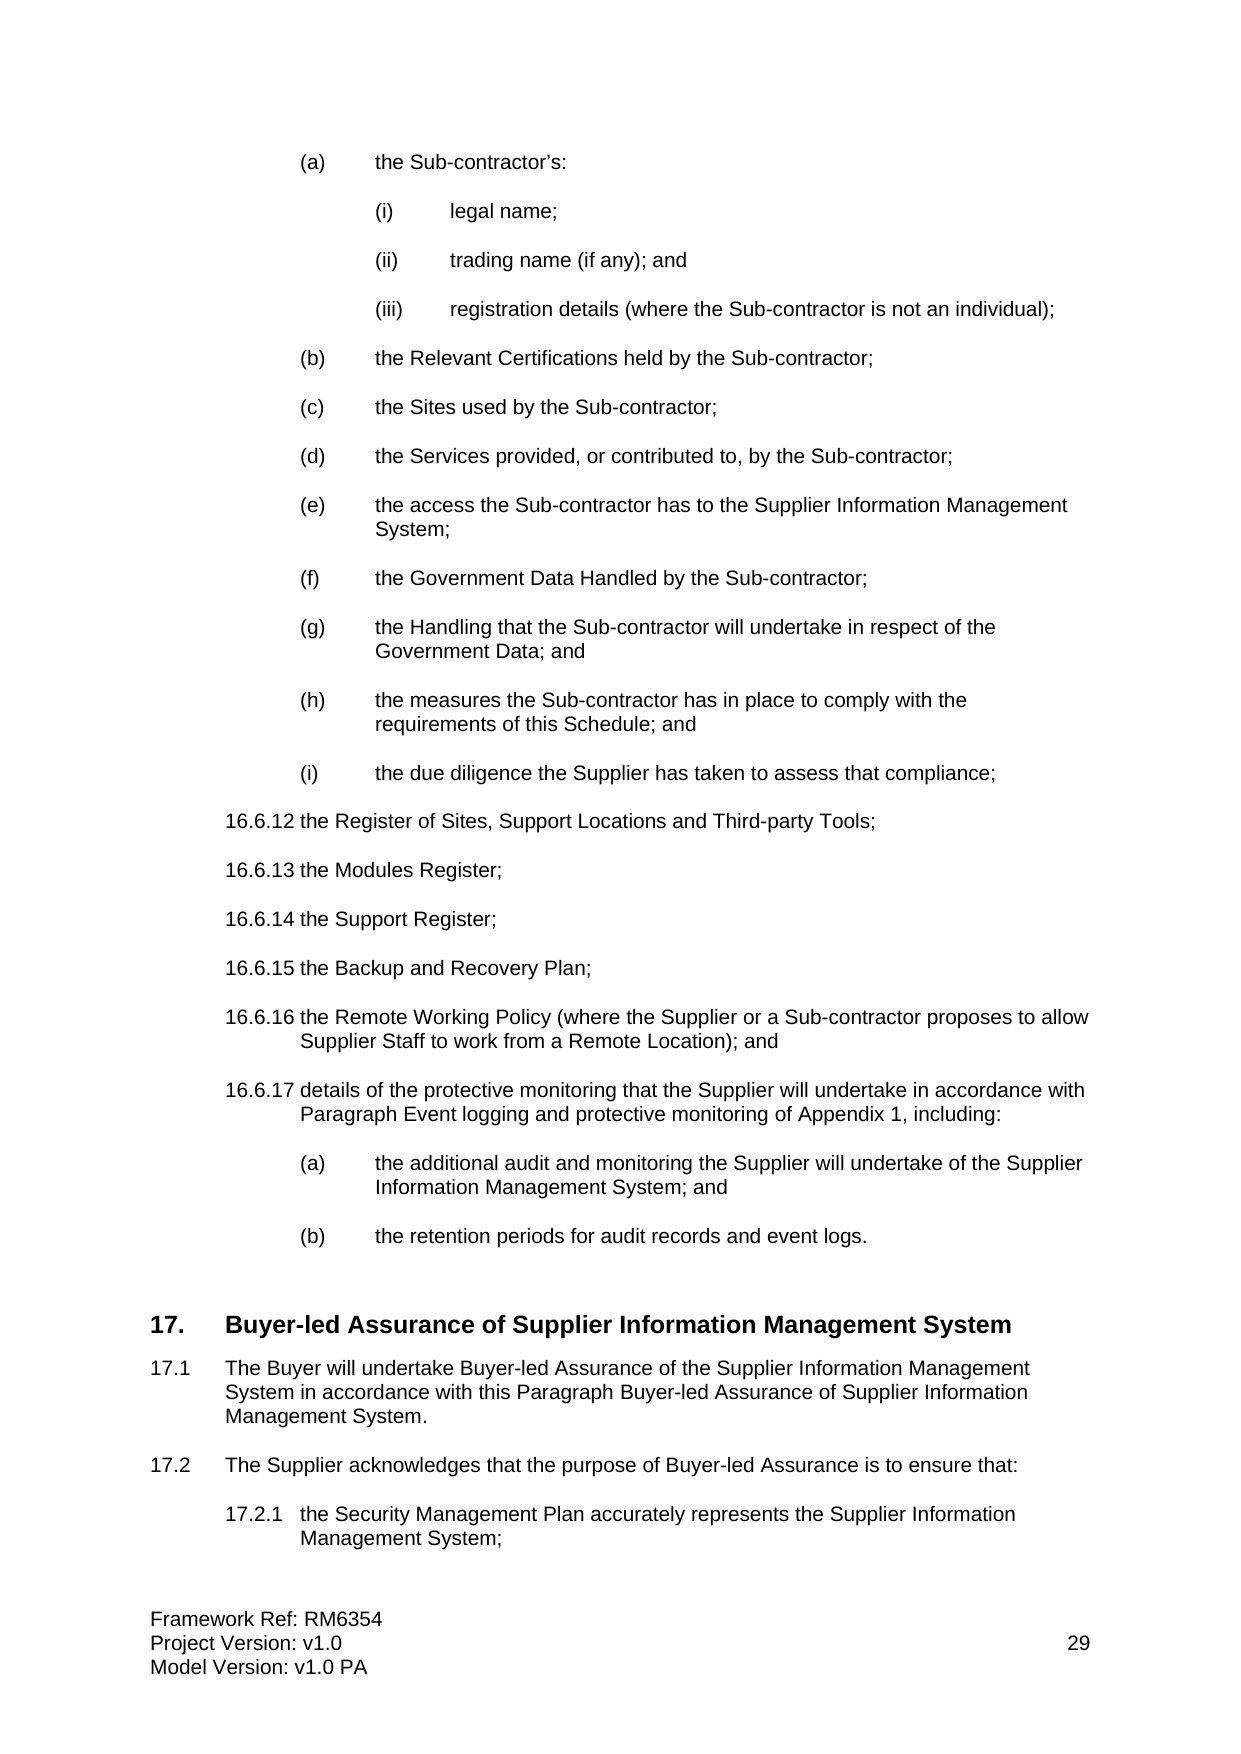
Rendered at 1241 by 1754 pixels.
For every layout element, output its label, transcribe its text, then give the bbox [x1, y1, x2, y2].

subtitle the Services provided, or contributed to, by the Sub-contractor; [300, 444, 1090, 468]
subtitle the Modules Register; [225, 858, 1090, 882]
subtitle The Buyer will undertake Buyer-led Assurance of the Supplier Information Management System in accordance with this Paragraph 15. [150, 1356, 1090, 1428]
subtitle Buyer-led Assurance of Supplier Information Management System [150, 1310, 1090, 1339]
subtitle the Support Register; [225, 907, 1090, 931]
subtitle The Supplier acknowledges that the purpose of Buyer-led Assurance is to ensure that: [150, 1453, 1090, 1477]
subtitle the additional audit and monitoring the Supplier will undertake of the Supplier Information Management System; and [300, 1151, 1090, 1199]
subtitle the Security Management Plan accurately represents the Supplier Information Management System; [225, 1502, 1090, 1549]
subtitle legal name; [375, 199, 1090, 223]
subtitle details of the protective monitoring that the Supplier will undertake in accordance with Paragraph 14 of Appendix 1, including: [225, 1078, 1090, 1126]
subtitle trading name (if any); and [375, 248, 1090, 272]
subtitle the retention periods for audit records and event logs. [300, 1224, 1090, 1248]
subtitle the access the Sub-contractor has to the Supplier Information Management System; [300, 493, 1090, 541]
subtitle the Sub-contractor’s: [300, 150, 1090, 174]
subtitle the Relevant Certifications held by the Sub-contractor; [300, 346, 1090, 370]
subtitle the Register of Sites, Support Locations and Third-party Tools; [225, 809, 1090, 833]
subtitle the measures the Sub-contractor has in place to comply with the requirements of this Schedule; and [300, 687, 1090, 735]
subtitle registration details (where the Sub-contractor is not an individual); [375, 297, 1090, 321]
subtitle the Government Data Handled by the Sub-contractor; [300, 566, 1090, 589]
subtitle the due diligence the Supplier has taken to assess that compliance; [300, 760, 1090, 784]
subtitle the Handling that the Sub-contractor will undertake in respect of the Government Data; and [300, 614, 1090, 662]
subtitle the Remote Working Policy (where the Supplier or a Sub-contractor proposes to allow Supplier Staff to work from a Remote Location); and [225, 1005, 1090, 1053]
subtitle the Backup and Recovery Plan; [225, 956, 1090, 980]
subtitle the Sites used by the Sub-contractor; [300, 395, 1090, 419]
